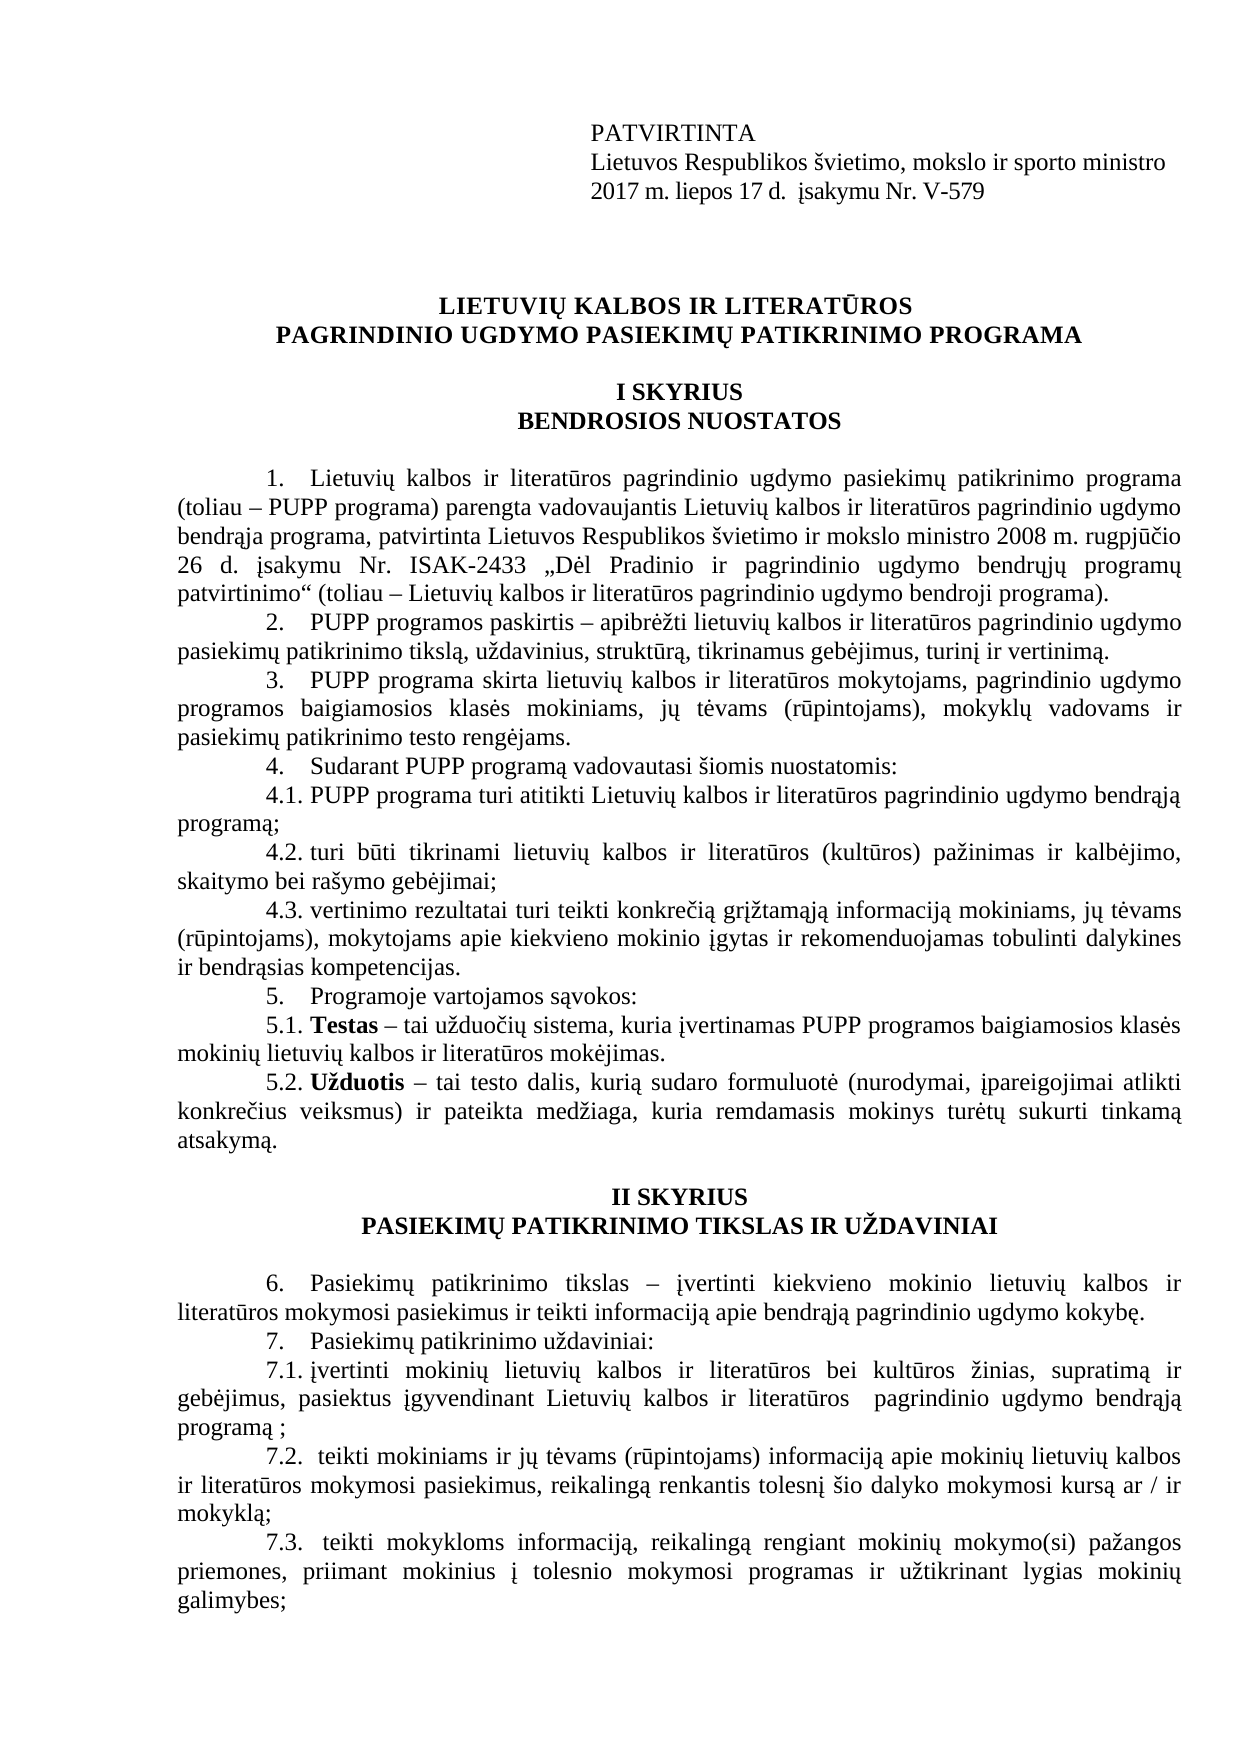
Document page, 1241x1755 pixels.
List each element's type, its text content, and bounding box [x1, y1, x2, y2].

text I SKYRIUS [177, 377, 1182, 406]
text 6. Pasiekimų patikrinimo tikslas – įvertinti kiekvieno mokinio lietuvių kalbos ir literatūros mokymosi pasiekimus ir teikti informaciją apie bendrąją pagrindinio ugdymo kokybę. [177, 1268, 1182, 1326]
text 5. Programoje vartojamos sąvokos: [177, 981, 1182, 1010]
text 1. Lietuvių kalbos ir literatūros pagrindinio ugdymo pasiekimų patikrinimo programa (toliau – PUPP programa) parengta vadovaujantis Lietuvių kalbos ir literatūros pagrindinio ugdymo bendrąja programa, patvirtinta Lietuvos Respublikos švietimo ir mokslo ministro 2008 m. rugpjūčio 26 d. įsakymu Nr. ISAK-2433 „Dėl Pradinio ir pagrindinio ugdymo bendrųjų programų patvirtinimo“ (toliau – Lietuvių kalbos ir literatūros pagrindinio ugdymo bendroji programa). [177, 463, 1182, 607]
text Lietuvos Respublikos švietimo, mokslo ir sporto ministro [177, 147, 1182, 176]
text BENDROSIOS NUOSTATOS [177, 406, 1182, 435]
text 2017 m. liepos 17 d. įsakymu Nr. V-579 [177, 176, 1182, 205]
text 4.2. turi būti tikrinami lietuvių kalbos ir literatūros (kultūros) pažinimas ir kalbėjimo, skaitymo bei rašymo gebėjimai; [177, 837, 1182, 895]
text PASIEKIMŲ PATIKRINIMO TIKSLAS IR UŽDAVINIAI [177, 1211, 1182, 1240]
text II SKYRIUS [177, 1182, 1182, 1211]
text PAGRINDINIO UGDYMO PASIEKIMŲ PATIKRINIMO PROGRAMA [177, 320, 1182, 348]
text 7. Pasiekimų patikrinimo uždaviniai: [177, 1326, 1182, 1355]
text LIETUVIŲ KALBOS IR LITERATŪROS [177, 291, 1182, 320]
text 4.1. PUPP programa turi atitikti Lietuvių kalbos ir literatūros pagrindinio ugdymo bendrąją programą; [177, 780, 1182, 837]
text 5.1. Testas – tai užduočių sistema, kuria įvertinamas PUPP programos baigiamosios klasės mokinių lietuvių kalbos ir literatūros mokėjimas. [177, 1010, 1182, 1067]
text 4. Sudarant PUPP programą vadovautasi šiomis nuostatomis: [177, 751, 1182, 780]
text 4.3. vertinimo rezultatai turi teikti konkrečią grįžtamąją informaciją mokiniams, jų tėvams (rūpintojams), mokytojams apie kiekvieno mokinio įgytas ir rekomenduojamas tobulinti dalykines ir bendrąsias kompetencijas. [177, 895, 1182, 981]
text 3. PUPP programa skirta lietuvių kalbos ir literatūros mokytojams, pagrindinio ugdymo programos baigiamosios klasės mokiniams, jų tėvams (rūpintojams), mokyklų vadovams ir pasiekimų patikrinimo testo rengėjams. [177, 665, 1182, 751]
text 7.2. teikti mokiniams ir jų tėvams (rūpintojams) informaciją apie mokinių lietuvių kalbos ir literatūros mokymosi pasiekimus, reikalingą renkantis tolesnį šio dalyko mokymosi kursą ar / ir mokyklą; [177, 1441, 1182, 1527]
text PATVIRTINTA [177, 118, 1182, 147]
text 5.2. Užduotis – tai testo dalis, kurią sudaro formuluotė (nurodymai, įpareigojimai atlikti konkrečius veiksmus) ir pateikta medžiaga, kuria remdamasis mokinys turėtų sukurti tinkamą atsakymą. [177, 1067, 1182, 1153]
text 7.1. įvertinti mokinių lietuvių kalbos ir literatūros bei kultūros žinias, supratimą ir gebėjimus, pasiektus įgyvendinant Lietuvių kalbos ir literatūros pagrindinio ugdymo bendrąją programą ; [177, 1355, 1182, 1441]
text 2. PUPP programos paskirtis – apibrėžti lietuvių kalbos ir literatūros pagrindinio ugdymo pasiekimų patikrinimo tikslą, uždavinius, struktūrą, tikrinamus gebėjimus, turinį ir vertinimą. [177, 607, 1182, 665]
text 7.3. teikti mokykloms informaciją, reikalingą rengiant mokinių mokymo(si) pažangos priemones, priimant mokinius į tolesnio mokymosi programas ir užtikrinant lygias mokinių galimybes; [177, 1527, 1182, 1613]
